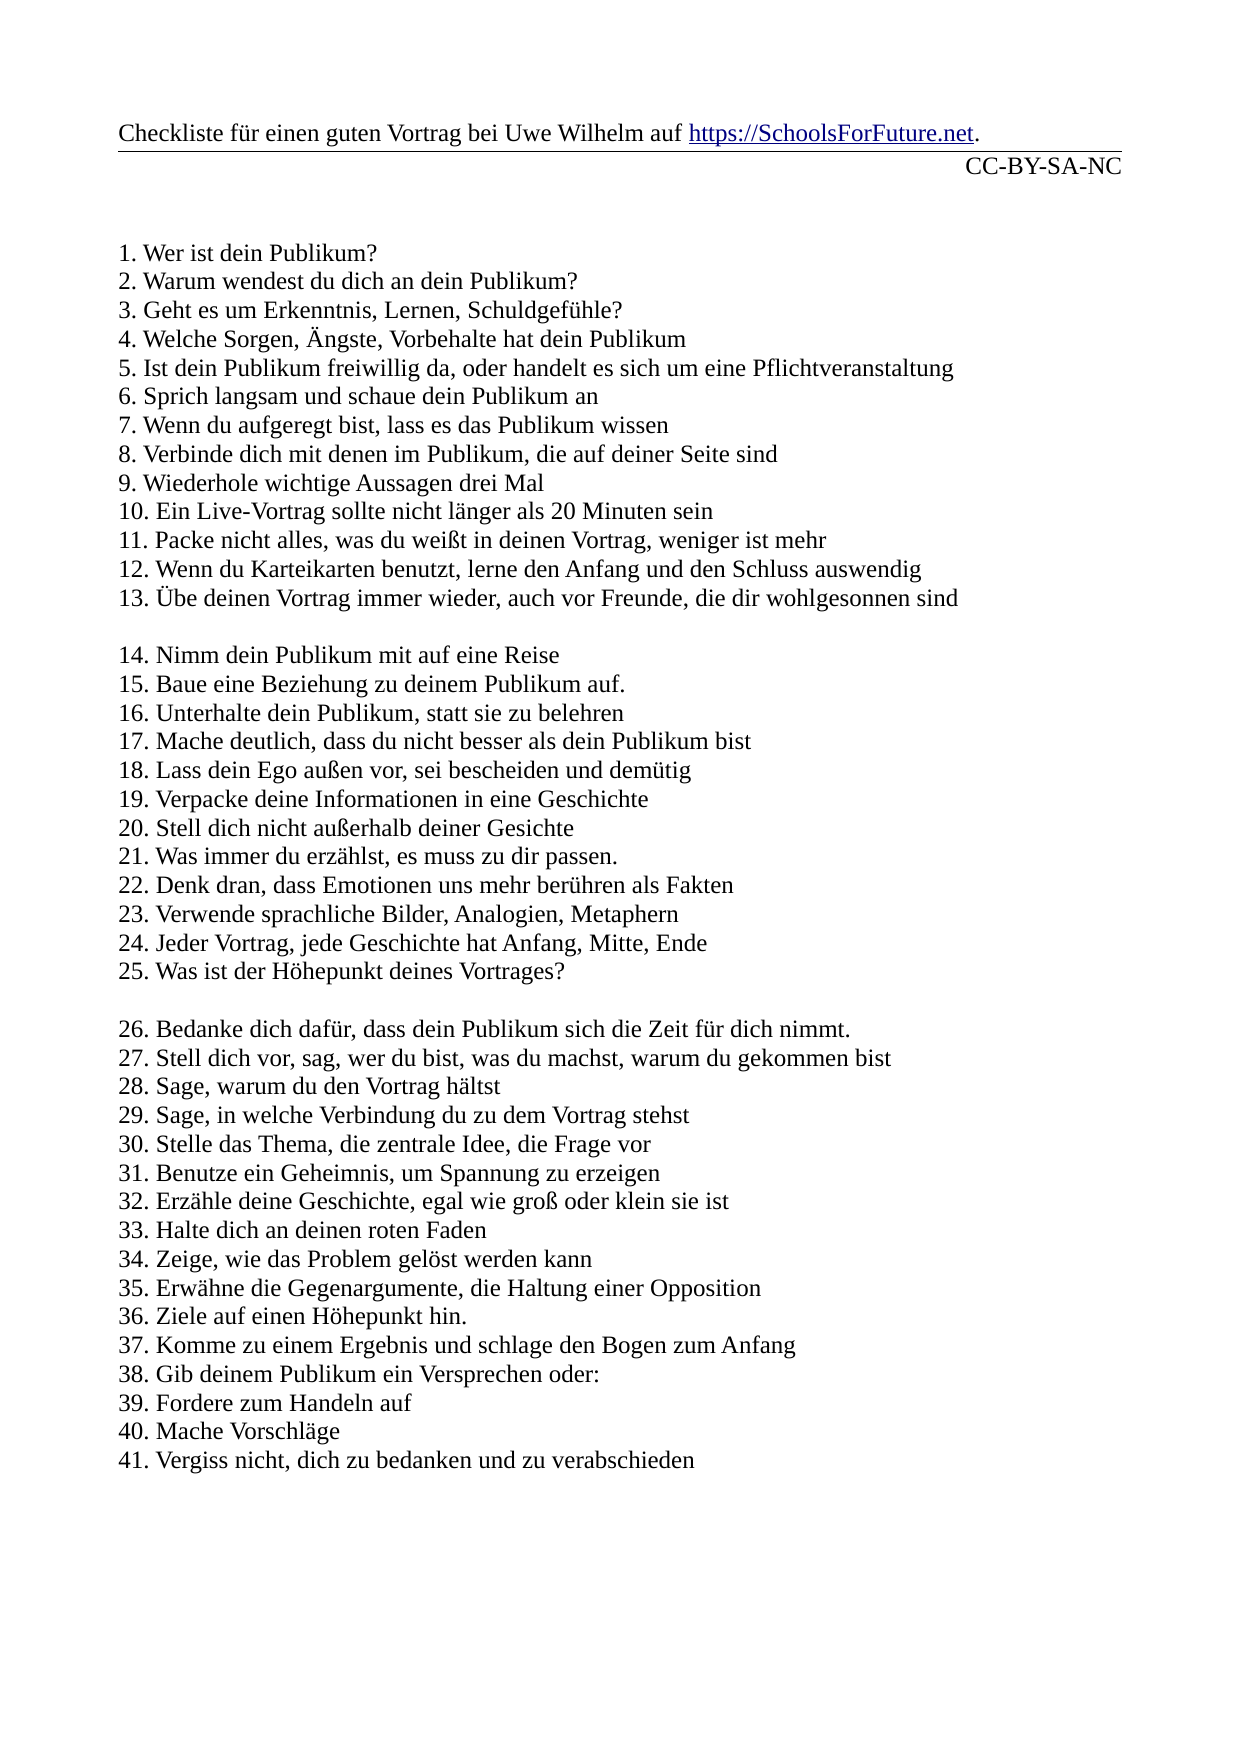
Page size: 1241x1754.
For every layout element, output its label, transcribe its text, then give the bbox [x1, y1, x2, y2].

text CC-BY-SA-NC [118, 152, 1122, 180]
text 9. Wiederhole wichtige Aussagen drei Mal [118, 468, 1122, 496]
text 35. Erwähne die Gegenargumente, die Haltung einer Opposition [118, 1273, 1122, 1301]
text 3. Geht es um Erkenntnis, Lernen, Schuldgefühle? [118, 295, 1122, 324]
text 18. Lass dein Ego außen vor, sei bescheiden und demütig [118, 755, 1122, 784]
text 29. Sage, in welche Verbindung du zu dem Vortrag stehst [118, 1100, 1122, 1129]
text 31. Benutze ein Geheimnis, um Spannung zu erzeigen [118, 1158, 1122, 1186]
text 34. Zeige, wie das Problem gelöst werden kann [118, 1244, 1122, 1273]
text 17. Mache deutlich, dass du nicht besser als dein Publikum bist [118, 726, 1122, 755]
text 26. Bedanke dich dafür, dass dein Publikum sich die Zeit für dich nimmt. [118, 1014, 1122, 1043]
text 14. Nimm dein Publikum mit auf eine Reise [118, 640, 1122, 669]
text 21. Was immer du erzählst, es muss zu dir passen. [118, 841, 1122, 870]
text 39. Fordere zum Handeln auf [118, 1388, 1122, 1416]
text 41. Vergiss nicht, dich zu bedanken und zu verabschieden [118, 1445, 1122, 1474]
text 32. Erzähle deine Geschichte, egal wie groß oder klein sie ist [118, 1186, 1122, 1215]
text 25. Was ist der Höhepunkt deines Vortrages? [118, 956, 1122, 985]
text 13. Übe deinen Vortrag immer wieder, auch vor Freunde, die dir wohlgesonnen sind [118, 583, 1122, 611]
text 12. Wenn du Karteikarten benutzt, lerne den Anfang und den Schluss auswendig [118, 554, 1122, 583]
text 33. Halte dich an deinen roten Faden [118, 1215, 1122, 1244]
text 19. Verpacke deine Informationen in eine Geschichte [118, 784, 1122, 813]
text 1. Wer ist dein Publikum? [118, 238, 1122, 266]
text Checkliste für einen guten Vortrag bei Uwe Wilhelm auf https://SchoolsForFuture.net. [118, 118, 1122, 151]
text 30. Stelle das Thema, die zentrale Idee, die Frage vor [118, 1129, 1122, 1158]
text 40. Mache Vorschläge [118, 1416, 1122, 1445]
text 11. Packe nicht alles, was du weißt in deinen Vortrag, weniger ist mehr [118, 525, 1122, 554]
text 8. Verbinde dich mit denen im Publikum, die auf deiner Seite sind [118, 439, 1122, 468]
text 20. Stell dich nicht außerhalb deiner Gesichte [118, 813, 1122, 841]
text 15. Baue eine Beziehung zu deinem Publikum auf. [118, 669, 1122, 698]
text 10. Ein Live-Vortrag sollte nicht länger als 20 Minuten sein [118, 496, 1122, 525]
text 16. Unterhalte dein Publikum, statt sie zu belehren [118, 698, 1122, 726]
text 7. Wenn du aufgeregt bist, lass es das Publikum wissen [118, 410, 1122, 439]
text 28. Sage, warum du den Vortrag hältst [118, 1071, 1122, 1100]
text 2. Warum wendest du dich an dein Publikum? [118, 266, 1122, 295]
text 6. Sprich langsam und schaue dein Publikum an [118, 381, 1122, 410]
text 37. Komme zu einem Ergebnis und schlage den Bogen zum Anfang [118, 1330, 1122, 1359]
text 38. Gib deinem Publikum ein Versprechen oder: [118, 1359, 1122, 1388]
text 22. Denk dran, dass Emotionen uns mehr berühren als Fakten [118, 870, 1122, 899]
text 36. Ziele auf einen Höhepunkt hin. [118, 1301, 1122, 1330]
text 23. Verwende sprachliche Bilder, Analogien, Metaphern [118, 899, 1122, 928]
text 5. Ist dein Publikum freiwillig da, oder handelt es sich um eine Pflichtveranstaltung [118, 353, 1122, 381]
text 27. Stell dich vor, sag, wer du bist, was du machst, warum du gekommen bist [118, 1043, 1122, 1071]
text 24. Jeder Vortrag, jede Geschichte hat Anfang, Mitte, Ende [118, 928, 1122, 956]
text 4. Welche Sorgen, Ängste, Vorbehalte hat dein Publikum [118, 324, 1122, 353]
